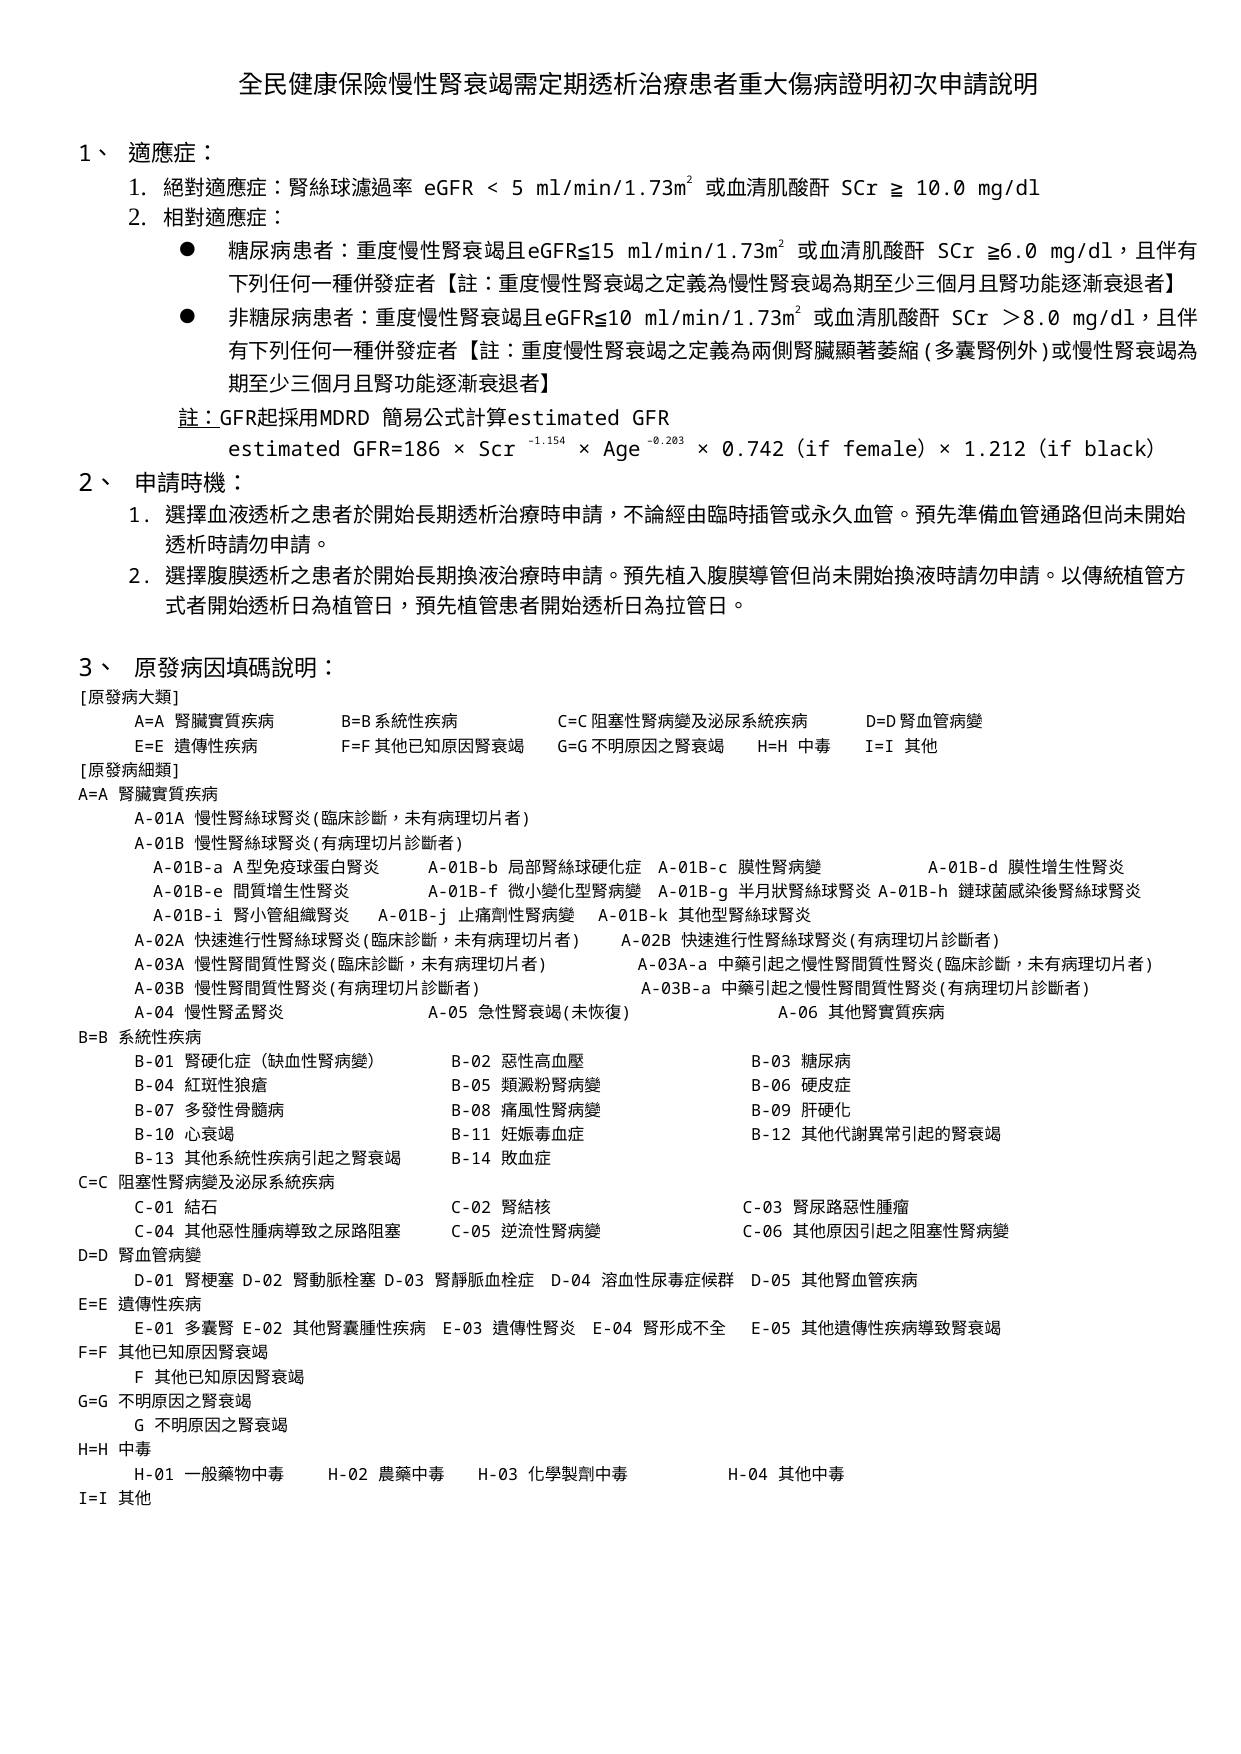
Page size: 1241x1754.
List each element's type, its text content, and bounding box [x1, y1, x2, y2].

text A-04 慢性腎孟腎炎 A-05 急性腎衰竭(未恢復) A-06 其他腎實質疾病 [78, 999, 1199, 1024]
text 註：GFR起採用MDRD 簡易公式計算estimated GFR [178, 398, 1199, 432]
text F=F 其他已知原因腎衰竭 [78, 1339, 1199, 1364]
text [原發病大類] [78, 684, 1199, 708]
text B=B 系統性疾病 [78, 1024, 1199, 1048]
list 非糖尿病患者：重度慢性腎衰竭且eGFR≦10 ml/min/1.73m2 或血清肌酸酐 SCr ＞8.0 mg/dl，且伴有下列任何一種併發症者【註：重度慢性腎衰竭之定義為兩側腎臟顯著萎縮(多囊腎例外)或慢性腎衰竭為期至少三個月且腎功能逐漸衰退者】 [178, 298, 1199, 398]
text G=G 不明原因之腎衰竭 [78, 1388, 1199, 1412]
list 申請時機： [78, 462, 1199, 498]
list 相對適應症： [128, 202, 1199, 232]
text B-04 紅斑性狼瘡 B-05 類澱粉腎病變 B-06 硬皮症 [78, 1072, 1199, 1097]
text A=A 腎臟實質疾病 B=B系統性疾病 C=C阻塞性腎病變及泌尿系統疾病 D=D腎血管病變 [78, 708, 1199, 733]
text G 不明原因之腎衰竭 [78, 1412, 1199, 1436]
text A-01A 慢性腎絲球腎炎(臨床診斷，未有病理切片者) [78, 805, 1199, 830]
text A-01B-a A型免疫球蛋白腎炎 A-01B-b 局部腎絲球硬化症 A-01B-c 膜性腎病變 A-01B-d 膜性增生性腎炎 [78, 854, 1199, 878]
list 選擇血液透析之患者於開始長期透析治療時申請，不論經由臨時插管或永久血管。預先準備血管通路但尚未開始透析時請勿申請。 [128, 498, 1199, 559]
list 原發病因填碼說明： [78, 648, 1199, 684]
text A-01B-e 間質增生性腎炎 A-01B-f 微小變化型腎病變 A-01B-g 半月狀腎絲球腎炎 A-01B-h 鏈球菌感染後腎絲球腎炎 [78, 878, 1199, 902]
text D=D 腎血管病變 [78, 1242, 1199, 1267]
text [原發病細類] [78, 757, 1199, 781]
text A-02A 快速進行性腎絲球腎炎(臨床診斷，未有病理切片者) A-02B 快速進行性腎絲球腎炎(有病理切片診斷者) [78, 927, 1199, 951]
text A=A 腎臟實質疾病 [78, 781, 1199, 805]
text H=H 中毒 [78, 1436, 1199, 1461]
text A-01B 慢性腎絲球腎炎(有病理切片診斷者) [78, 830, 1199, 854]
text E-01 多囊腎 E-02 其他腎囊腫性疾病 E-03 遺傳性腎炎 E-04 腎形成不全 E-05 其他遺傳性疾病導致腎衰竭 [78, 1315, 1199, 1339]
text C-04 其他惡性腫病導致之尿路阻塞 C-05 逆流性腎病變 C-06 其他原因引起之阻塞性腎病變 [78, 1218, 1199, 1242]
text A-03A 慢性腎間質性腎炎(臨床診斷，未有病理切片者) A-03A-a 中藥引起之慢性腎間質性腎炎(臨床診斷，未有病理切片者) [78, 951, 1199, 975]
text A-03B 慢性腎間質性腎炎(有病理切片診斷者) A-03B-a 中藥引起之慢性腎間質性腎炎(有病理切片診斷者) [78, 975, 1199, 999]
text H-01 一般藥物中毒 H-02 農藥中毒 H-03 化學製劑中毒 H-04 其他中毒 [78, 1461, 1199, 1485]
text F 其他已知原因腎衰竭 [78, 1364, 1199, 1388]
text C=C 阻塞性腎病變及泌尿系統疾病 [78, 1169, 1199, 1194]
text A-01B-i 腎小管組織腎炎 A-01B-j 止痛劑性腎病變 A-01B-k 其他型腎絲球腎炎 [78, 902, 1199, 927]
text B-10 心衰竭 B-11 妊娠毒血症 B-12 其他代謝異常引起的腎衰竭 [78, 1121, 1199, 1145]
text E=E 遺傳性疾病 F=F其他已知原因腎衰竭 G=G不明原因之腎衰竭 H=H 中毒 I=I 其他 [78, 733, 1199, 757]
text I=I 其他 [78, 1485, 1199, 1509]
list 絕對適應症：腎絲球濾過率 eGFR < 5 ml/min/1.73m2 或血清肌酸酐 SCr ≧ 10.0 mg/dl [128, 168, 1199, 202]
list 適應症： [78, 135, 1199, 168]
text E=E 遺傳性疾病 [78, 1291, 1199, 1315]
text B-01 腎硬化症（缺血性腎病變） B-02 惡性高血壓 B-03 糖尿病 [78, 1048, 1199, 1072]
text B-13 其他系統性疾病引起之腎衰竭 B-14 敗血症 [78, 1145, 1199, 1169]
text 全民健康保險慢性腎衰竭需定期透析治療患者重大傷病證明初次申請說明 [78, 64, 1199, 101]
list 糖尿病患者：重度慢性腎衰竭且eGFR≦15 ml/min/1.73m2 或血清肌酸酐 SCr ≧6.0 mg/dl，且伴有下列任何一種併發症者【註：重度慢性腎衰竭之定義為慢性腎衰竭為期至少三個月且腎功能逐漸衰退者】 [178, 232, 1199, 298]
text C-01 結石 C-02 腎結核 C-03 腎尿路惡性腫瘤 [78, 1194, 1199, 1218]
text B-07 多發性骨髓病 B-08 痛風性腎病變 B-09 肝硬化 [78, 1097, 1199, 1121]
text estimated GFR=186 × Scr –1.154 × Age –0.203 × 0.742（if female）× 1.212（if black） [178, 432, 1199, 462]
text D-01 腎梗塞 D-02 腎動脈栓塞 D-03 腎靜脈血栓症 D-04 溶血性尿毒症候群 D-05 其他腎血管疾病 [78, 1267, 1199, 1291]
list 選擇腹膜透析之患者於開始長期換液治療時申請。預先植入腹膜導管但尚未開始換液時請勿申請。以傳統植管方式者開始透析日為植管日，預先植管患者開始透析日為拉管日。 [128, 559, 1199, 619]
